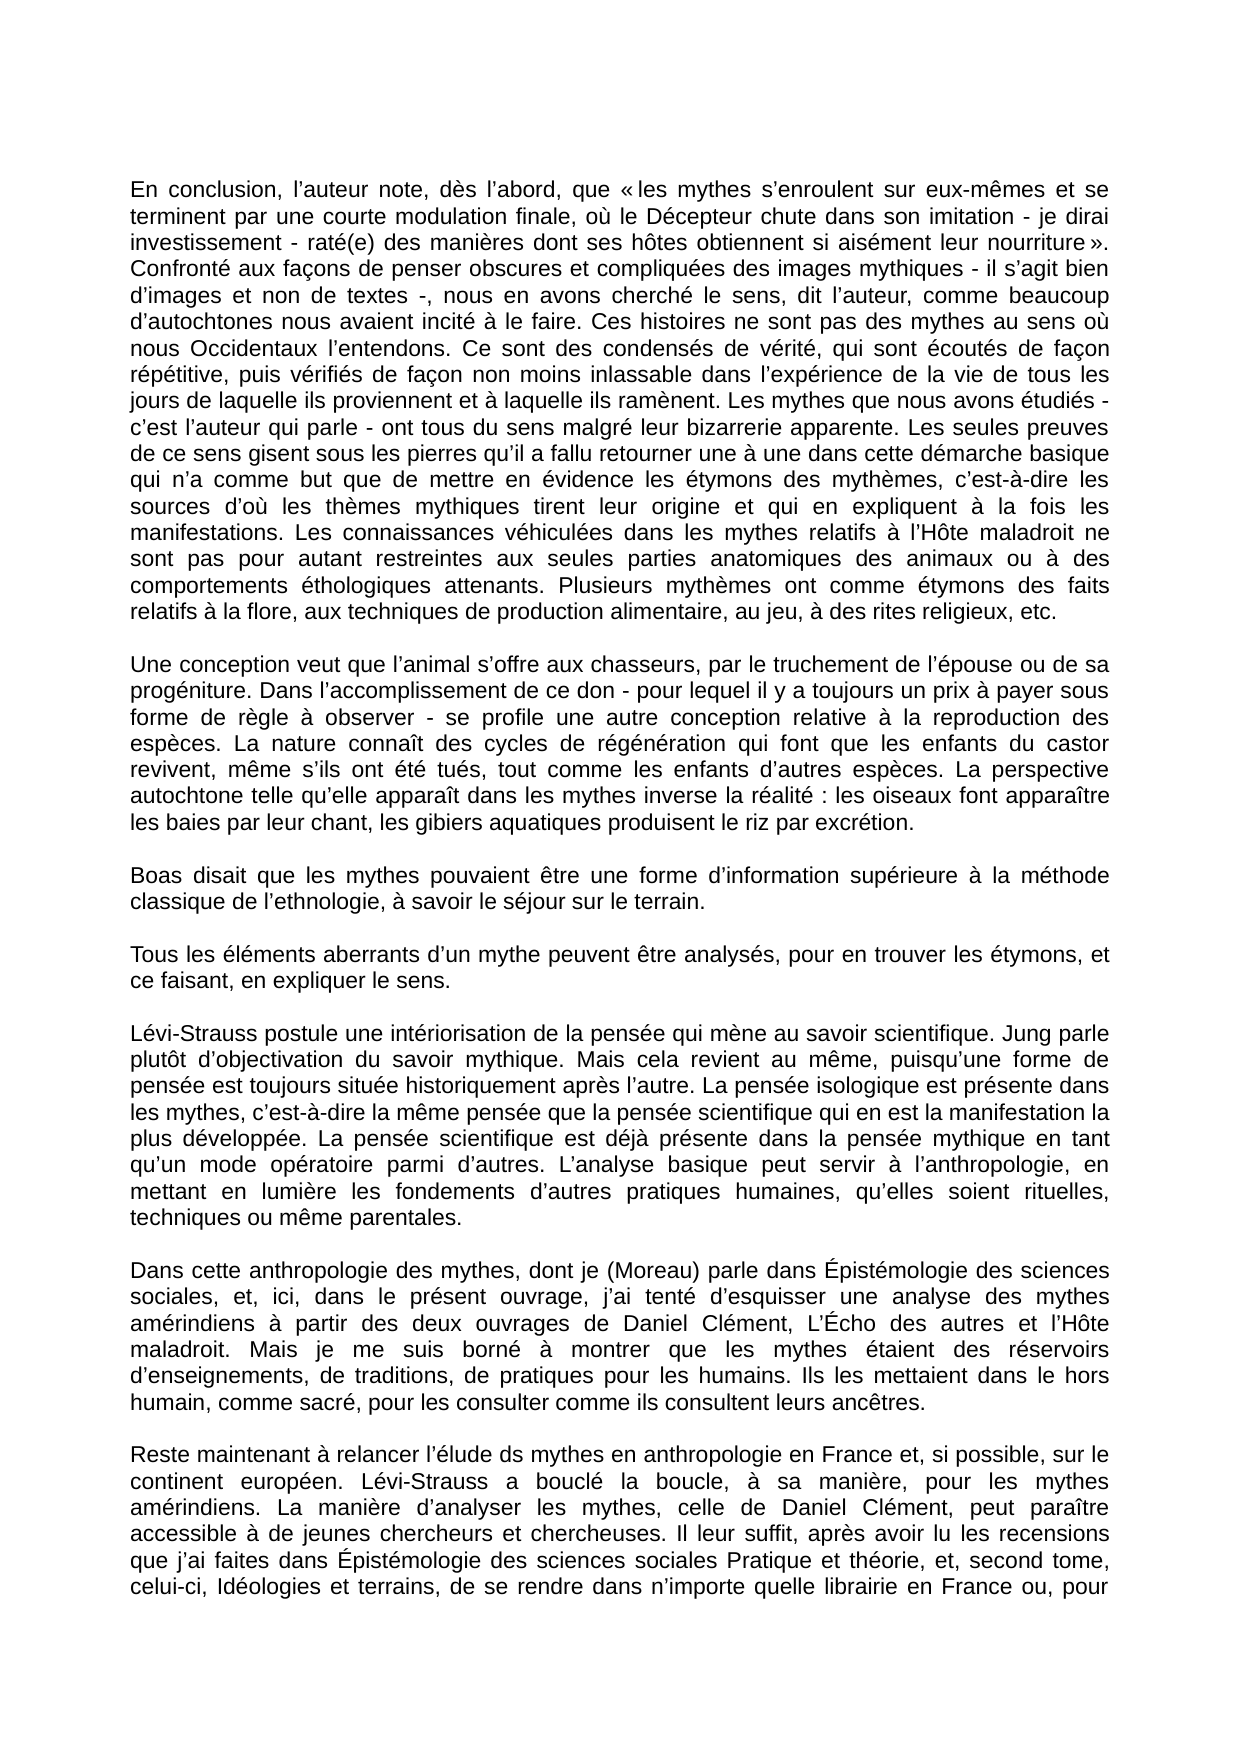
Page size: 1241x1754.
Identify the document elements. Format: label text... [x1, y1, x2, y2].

text Une conception veut que l’animal s’offre aux chasseurs, par le truchement de l’épouse ou de sa progéniture. Dans l’accomplissement de ce don - pour lequel il y a toujours un prix à payer sous forme de règle à observer - se profile une autre conception relative à la reproduction des espèces. La nature connaît des cycles de régénération qui font que les enfants du castor revivent, même s’ils ont été tués, tout comme les enfants d’autres espèces. La perspective autochtone telle qu’elle apparaît dans les mythes inverse la réalité : les oiseaux font apparaître les baies par leur chant, les gibiers aquatiques produisent le riz par excrétion. [130, 651, 1110, 835]
text Lévi-Strauss postule une intériorisation de la pensée qui mène au savoir scientifique. Jung parle plutôt d’objectivation du savoir mythique. Mais cela revient au même, puisqu’une forme de pensée est toujours située historiquement après l’autre. La pensée isologique est présente dans les mythes, c’est-à-dire la même pensée que la pensée scientifique qui en est la manifestation la plus développée. La pensée scientifique est déjà présente dans la pensée mythique en tant qu’un mode opératoire parmi d’autres. L’analyse basique peut servir à l’anthropologie, en mettant en lumière les fondements d’autres pratiques humaines, qu’elles soient rituelles, techniques ou même parentales. [130, 1020, 1110, 1231]
text Boas disait que les mythes pouvaient être une forme d’information supérieure à la méthode classique de l’ethnologie, à savoir le séjour sur le terrain. [130, 862, 1110, 914]
text Tous les éléments aberrants d’un mythe peuvent être analysés, pour en trouver les étymons, et ce faisant, en expliquer le sens. [130, 941, 1110, 993]
text Reste maintenant à relancer l’élude ds mythes en anthropologie en France et, si possible, sur le continent européen. Lévi-Strauss a bouclé la boucle, à sa manière, pour les mythes amérindiens. La manière d’analyser les mythes, celle de Daniel Clément, peut paraître accessible à de jeunes chercheurs et chercheuses. Il leur suffit, après avoir lu les recensions que j’ai faites dans Épistémologie des sciences sociales Pratique et théorie, et, second tome, celui-ci, Idéologies et terrains, de se rendre dans n’importe quelle librairie en France ou, pour [130, 1441, 1110, 1599]
text En conclusion, l’auteur note, dès l’abord, que « les mythes s’enroulent sur eux-mêmes et se terminent par une courte modulation finale, où le Décepteur chute dans son imitation - je dirai investissement - raté(e) des manières dont ses hôtes obtiennent si aisément leur nourriture ». Confronté aux façons de penser obscures et compliquées des images mythiques - il s’agit bien d’images et non de textes -, nous en avons cherché le sens, dit l’auteur, comme beaucoup d’autochtones nous avaient incité à le faire. Ces histoires ne sont pas des mythes au sens où nous Occidentaux l’entendons. Ce sont des condensés de vérité, qui sont écoutés de façon répétitive, puis vérifiés de façon non moins inlassable dans l’expérience de la vie de tous les jours de laquelle ils proviennent et à laquelle ils ramènent. Les mythes que nous avons étudiés - c’est l’auteur qui parle - ont tous du sens malgré leur bizarrerie apparente. Les seules preuves de ce sens gisent sous les pierres qu’il a fallu retourner une à une dans cette démarche basique qui n’a comme but que de mettre en évidence les étymons des mythèmes, c’est-à-dire les sources d’où les thèmes mythiques tirent leur origine et qui en expliquent à la fois les manifestations. Les connaissances véhiculées dans les mythes relatifs à l’Hôte maladroit ne sont pas pour autant restreintes aux seules parties anatomiques des animaux ou à des comportements éthologiques attenants. Plusieurs mythèmes ont comme étymons des faits relatifs à la flore, aux techniques de production alimentaire, au jeu, à des rites religieux, etc. [130, 176, 1110, 624]
text Dans cette anthropologie des mythes, dont je (Moreau) parle dans Épistémologie des sciences sociales, et, ici, dans le présent ouvrage, j’ai tenté d’esquisser une analyse des mythes amérindiens à partir des deux ouvrages de Daniel Clément, L’Écho des autres et l’Hôte maladroit. Mais je me suis borné à montrer que les mythes étaient des réservoirs d’enseignements, de traditions, de pratiques pour les humains. Ils les mettaient dans le hors humain, comme sacré, pour les consulter comme ils consultent leurs ancêtres. [130, 1257, 1110, 1415]
